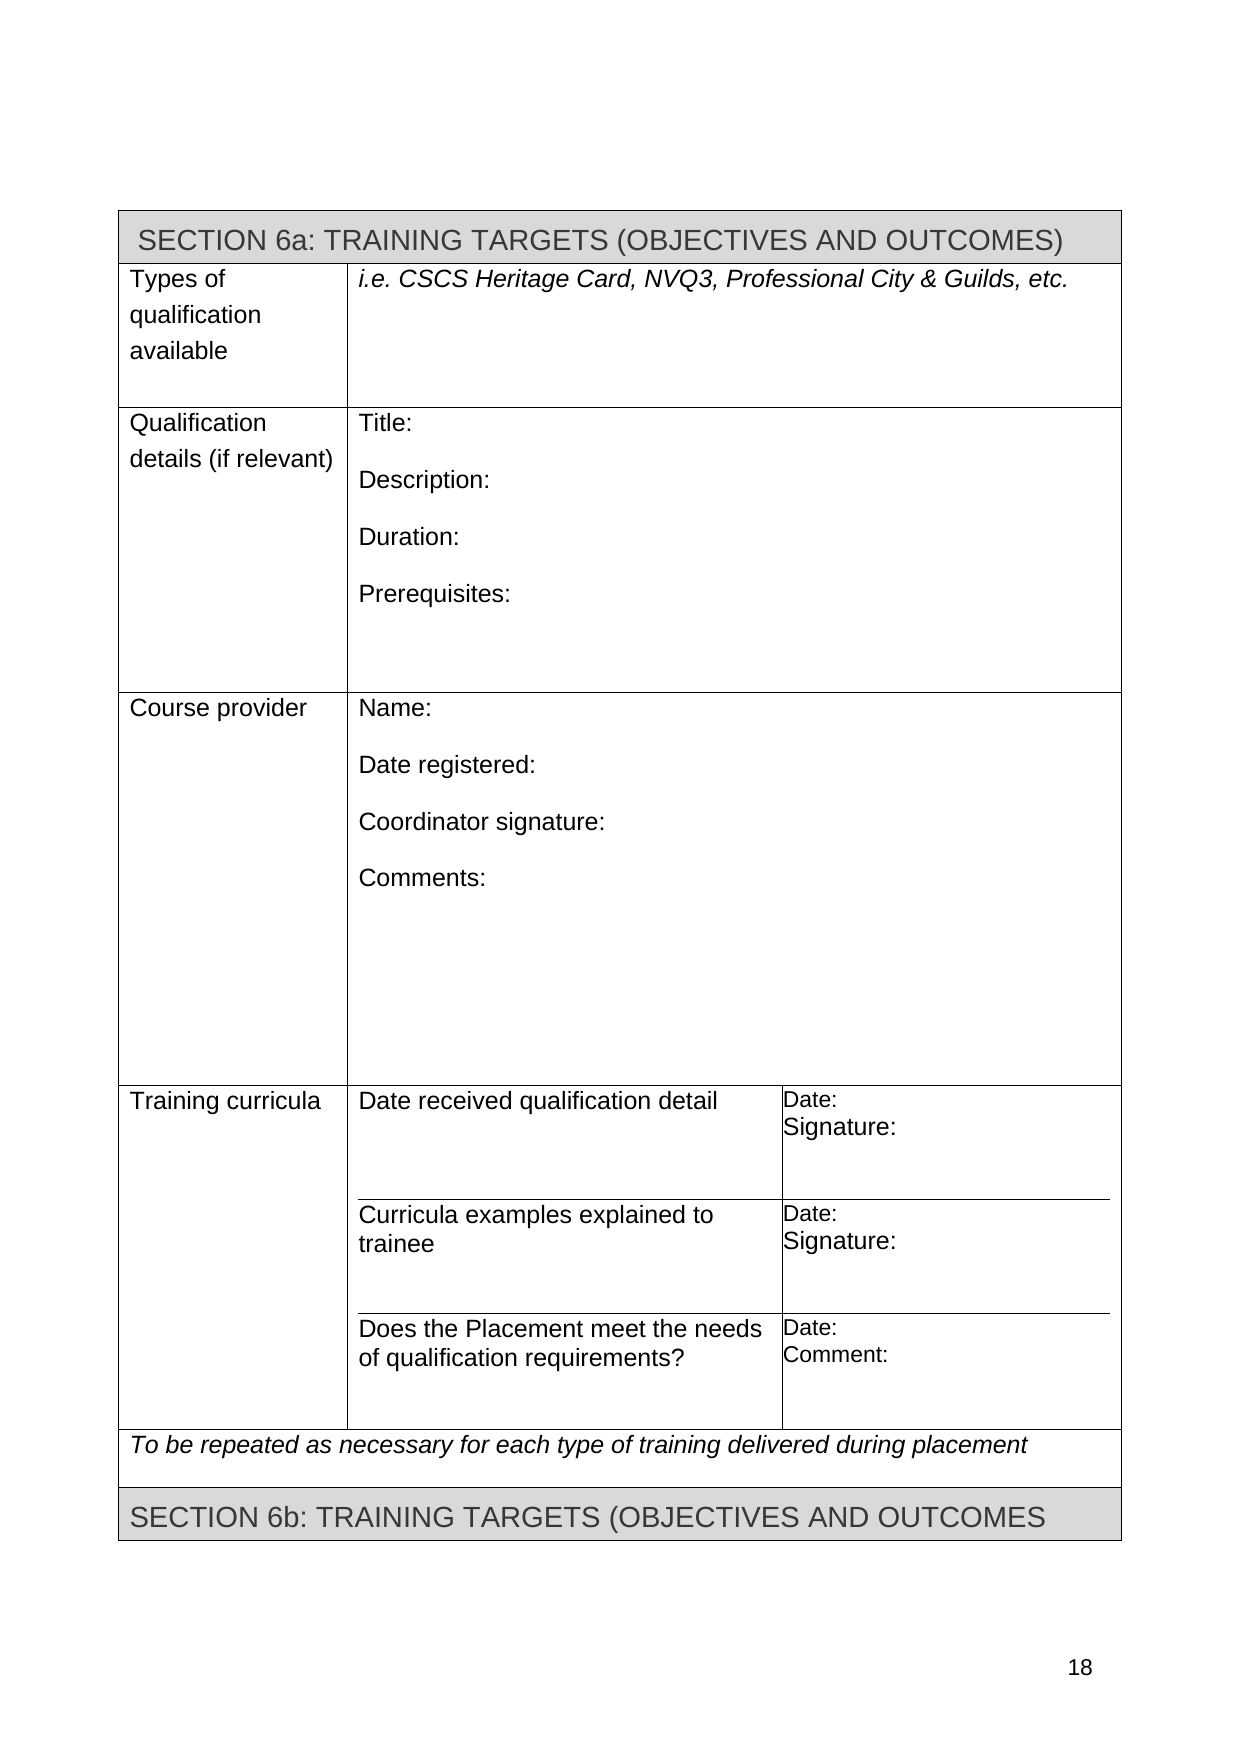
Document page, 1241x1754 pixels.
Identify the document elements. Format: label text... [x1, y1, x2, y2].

table_cell Title: Description: Duration: Prerequisites: [348, 408, 1121, 692]
table_cell Date: Comment: [783, 1314, 1110, 1429]
table_cell Training curricula [119, 1086, 347, 1429]
table_cell i.e. CSCS Heritage Card, NVQ3, Professional City & Guilds, etc. [348, 264, 1121, 407]
table_cell Name: Date registered: Coordinator signature: Comments: [348, 693, 1121, 1085]
table_cell Qualification details (if relevant) [119, 408, 347, 692]
table_header Date: Signature: [783, 1086, 1110, 1198]
table_cell [348, 1086, 782, 1429]
table_cell Course provider [119, 693, 347, 1085]
table_cell Types of qualification available [119, 264, 347, 407]
table_cell Does the Placement meet the needs of qualification requirements? [358, 1314, 782, 1429]
table_header Date received qualification detail [358, 1086, 782, 1198]
table_cell [783, 1086, 1121, 1429]
table_cell Date: Signature: [783, 1200, 1110, 1313]
table_cell SECTION 6b: TRAINING TARGETS (OBJECTIVES AND OUTCOMES [119, 1488, 1121, 1540]
table_cell Curricula examples explained to trainee [358, 1200, 782, 1313]
table_header SECTION 6a: TRAINING TARGETS (OBJECTIVES AND OUTCOMES) [119, 211, 1121, 263]
table_cell To be repeated as necessary for each type of training delivered during placement [119, 1430, 1121, 1487]
